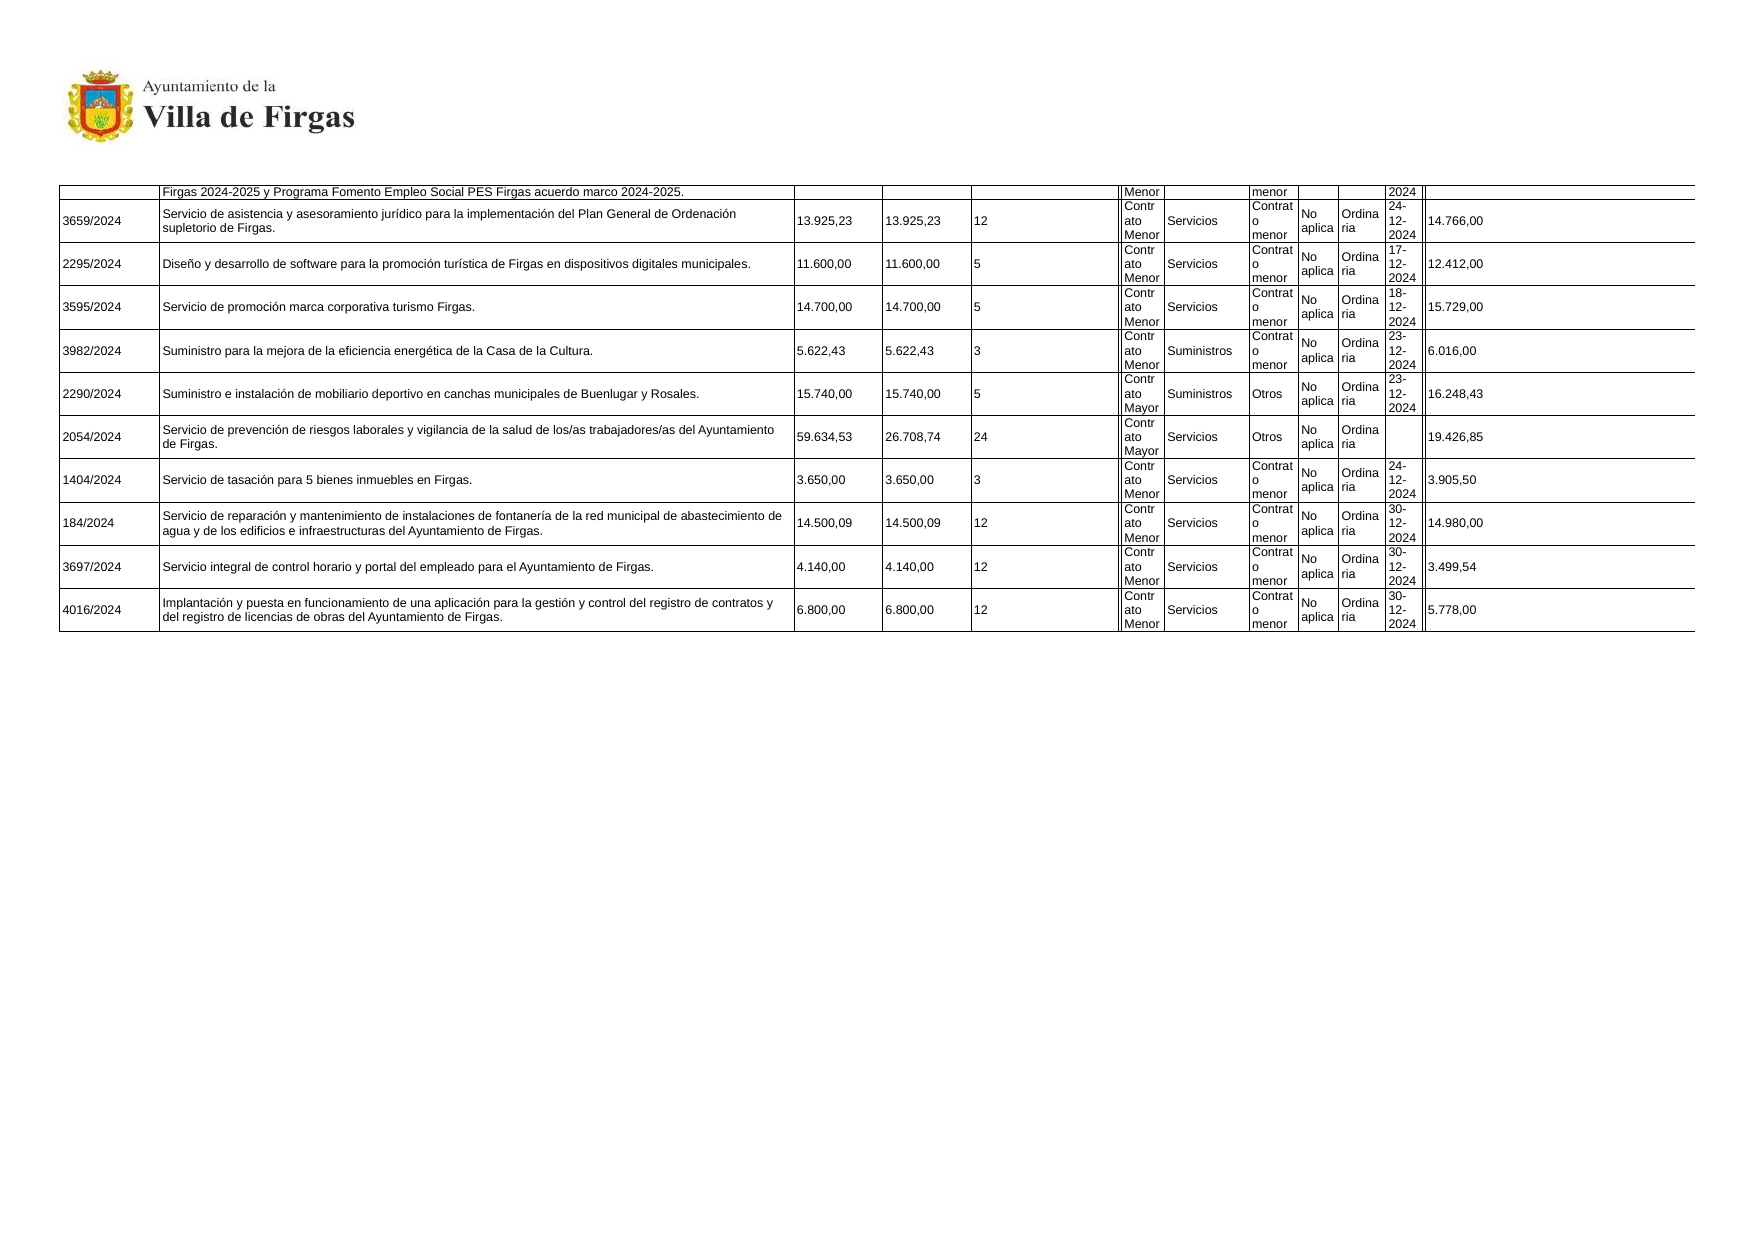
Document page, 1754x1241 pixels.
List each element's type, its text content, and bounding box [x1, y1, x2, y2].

table_cell [972, 186, 1118, 199]
table_cell Servicios [1165, 459, 1249, 502]
table_cell Ordinaria [1339, 243, 1385, 285]
table_cell 18-12-2024 [1386, 286, 1422, 329]
table_cell No aplica [1299, 286, 1338, 329]
table_cell 4.140,00 [795, 546, 882, 588]
table_cell [60, 186, 159, 199]
table_cell 5.622,43 [883, 330, 971, 372]
table_cell Contrato Menor [1122, 243, 1164, 285]
table_cell 15.729,00 [1426, 286, 1695, 329]
table_cell 5.622,43 [795, 330, 882, 372]
table_cell Ordinaria [1339, 589, 1385, 631]
table_cell 3595/2024 [60, 286, 159, 329]
table_cell Menor [1122, 186, 1164, 199]
table_cell 5.778,00 [1426, 589, 1695, 631]
table_cell Servicios [1165, 286, 1249, 329]
table_cell 23-12-2024 [1386, 373, 1422, 415]
table_cell Ordinaria [1339, 546, 1385, 588]
table_cell Ordinaria [1339, 286, 1385, 329]
table_cell 19.426,85 [1426, 416, 1695, 458]
table_cell Ordinaria [1339, 503, 1385, 545]
table_cell Contrato Menor [1122, 330, 1164, 372]
table_cell No aplica [1299, 373, 1338, 415]
table_cell 1404/2024 [60, 459, 159, 502]
table_cell 13.925,23 [883, 200, 971, 242]
table_cell 3 [972, 459, 1118, 502]
table_cell 12 [972, 589, 1118, 631]
table_cell Otros [1250, 373, 1298, 415]
table_cell 30-12-2024 [1386, 589, 1422, 631]
table_cell 12 [972, 200, 1118, 242]
table_cell No aplica [1299, 589, 1338, 631]
table_cell 12.412,00 [1426, 243, 1695, 285]
table_cell Servicio de asistencia y asesoramiento jurídico para la implementación del Plan General de Ordenación supletorio de Firgas. [160, 200, 794, 242]
table_cell Servicios [1165, 503, 1249, 545]
table_cell Contrato menor [1250, 330, 1298, 372]
table_cell Servicios [1165, 243, 1249, 285]
table_cell Ordinaria [1339, 459, 1385, 502]
table_cell Contrato menor [1250, 243, 1298, 285]
table_cell [883, 186, 971, 199]
table_cell 184/2024 [60, 503, 159, 545]
table_cell 5 [972, 373, 1118, 415]
table_cell [1386, 416, 1422, 458]
table_cell 3659/2024 [60, 200, 159, 242]
table_cell 24-12-2024 [1386, 200, 1422, 242]
table_cell Contrato Menor [1122, 503, 1164, 545]
table_cell 4.140,00 [883, 546, 971, 588]
table_cell Contrato Menor [1122, 286, 1164, 329]
table_cell 5 [972, 286, 1118, 329]
table_cell 17-12-2024 [1386, 243, 1422, 285]
table_cell Suministro e instalación de mobiliario deportivo en canchas municipales de Buenlugar y Rosales. [160, 373, 794, 415]
table_cell Contrato Menor [1122, 459, 1164, 502]
table_cell No aplica [1299, 503, 1338, 545]
table_cell 2290/2024 [60, 373, 159, 415]
table_cell 3.650,00 [883, 459, 971, 502]
table_cell 3 [972, 330, 1118, 372]
table_cell 14.500,09 [795, 503, 882, 545]
table_cell Servicios [1165, 416, 1249, 458]
table_cell 12 [972, 546, 1118, 588]
table_cell 24 [972, 416, 1118, 458]
table_cell [1426, 186, 1695, 199]
table_cell Servicio de reparación y mantenimiento de instalaciones de fontanería de la red municipal de abastecimiento de agua y de los edificios e infraestructuras del Ayuntamiento de Firgas. [160, 503, 794, 545]
table_cell Servicio integral de control horario y portal del empleado para el Ayuntamiento de Firgas. [160, 546, 794, 588]
table_cell 26.708,74 [883, 416, 971, 458]
table_cell [795, 186, 882, 199]
table_cell 2295/2024 [60, 243, 159, 285]
table_cell Contrato Mayor [1122, 373, 1164, 415]
table_cell 14.700,00 [883, 286, 971, 329]
table_cell [1165, 186, 1249, 199]
table_cell 14.500,09 [883, 503, 971, 545]
table_cell Ordinaria [1339, 200, 1385, 242]
table_cell 14.980,00 [1426, 503, 1695, 545]
table_cell 6.016,00 [1426, 330, 1695, 372]
table_cell 6.800,00 [883, 589, 971, 631]
table_cell 24-12-2024 [1386, 459, 1422, 502]
table_cell 15.740,00 [883, 373, 971, 415]
table_cell Contrato Menor [1122, 546, 1164, 588]
table_cell No aplica [1299, 200, 1338, 242]
table_cell Ordinaria [1339, 373, 1385, 415]
table_cell Contrato Mayor [1122, 416, 1164, 458]
picture [63, 62, 359, 152]
table_cell Contrato menor [1250, 503, 1298, 545]
table_cell 6.800,00 [795, 589, 882, 631]
table_cell 14.700,00 [795, 286, 882, 329]
table_cell Suministros [1165, 373, 1249, 415]
table_cell Contrato menor [1250, 546, 1298, 588]
table_cell Contrato menor [1250, 589, 1298, 631]
table_cell 3.499,54 [1426, 546, 1695, 588]
table_cell menor [1250, 186, 1298, 199]
table_cell 12 [972, 503, 1118, 545]
table_cell 16.248,43 [1426, 373, 1695, 415]
table_cell Servicios [1165, 200, 1249, 242]
table_cell Contrato menor [1250, 286, 1298, 329]
table_cell Ordinaria [1339, 416, 1385, 458]
table_cell Servicio de prevención de riesgos laborales y vigilancia de la salud de los/as trabajadores/as del Ayuntamiento de Firgas. [160, 416, 794, 458]
table_cell 3.650,00 [795, 459, 882, 502]
table_cell Firgas 2024-2025 y Programa Fomento Empleo Social PES Firgas acuerdo marco 2024-2025. [160, 186, 794, 199]
table_cell 3982/2024 [60, 330, 159, 372]
table_cell [1339, 186, 1385, 199]
table_cell Servicio de tasación para 5 bienes inmuebles en Firgas. [160, 459, 794, 502]
table_cell Diseño y desarrollo de software para la promoción turística de Firgas en dispositivos digitales municipales. [160, 243, 794, 285]
table_cell Suministro para la mejora de la eficiencia energética de la Casa de la Cultura. [160, 330, 794, 372]
table_cell 11.600,00 [883, 243, 971, 285]
table_cell 2024 [1386, 186, 1422, 199]
table_cell No aplica [1299, 330, 1338, 372]
table_cell Contrato Menor [1122, 200, 1164, 242]
table_cell Ordinaria [1339, 330, 1385, 372]
table_cell 13.925,23 [795, 200, 882, 242]
table_cell Contrato menor [1250, 459, 1298, 502]
table_cell Servicios [1165, 546, 1249, 588]
table_cell Suministros [1165, 330, 1249, 372]
table_cell Servicio de promoción marca corporativa turismo Firgas. [160, 286, 794, 329]
table_cell No aplica [1299, 243, 1338, 285]
table_cell Implantación y puesta en funcionamiento de una aplicación para la gestión y control del registro de contratos y del registro de licencias de obras del Ayuntamiento de Firgas. [160, 589, 794, 631]
table_cell Contrato menor [1250, 200, 1298, 242]
table_cell 59.634,53 [795, 416, 882, 458]
table_cell Contrato Menor [1122, 589, 1164, 631]
table_cell 14.766,00 [1426, 200, 1695, 242]
table_cell 30-12-2024 [1386, 546, 1422, 588]
table_cell 11.600,00 [795, 243, 882, 285]
table_cell 3697/2024 [60, 546, 159, 588]
table_cell No aplica [1299, 546, 1338, 588]
table_cell 23-12-2024 [1386, 330, 1422, 372]
table_cell 30-12-2024 [1386, 503, 1422, 545]
table_cell 15.740,00 [795, 373, 882, 415]
table_cell 4016/2024 [60, 589, 159, 631]
table_cell No aplica [1299, 416, 1338, 458]
table_cell [1299, 186, 1338, 199]
table_cell 2054/2024 [60, 416, 159, 458]
table_cell 3.905,50 [1426, 459, 1695, 502]
table_cell 5 [972, 243, 1118, 285]
table_cell Servicios [1165, 589, 1249, 631]
table_cell No aplica [1299, 459, 1338, 502]
table_cell Otros [1250, 416, 1298, 458]
